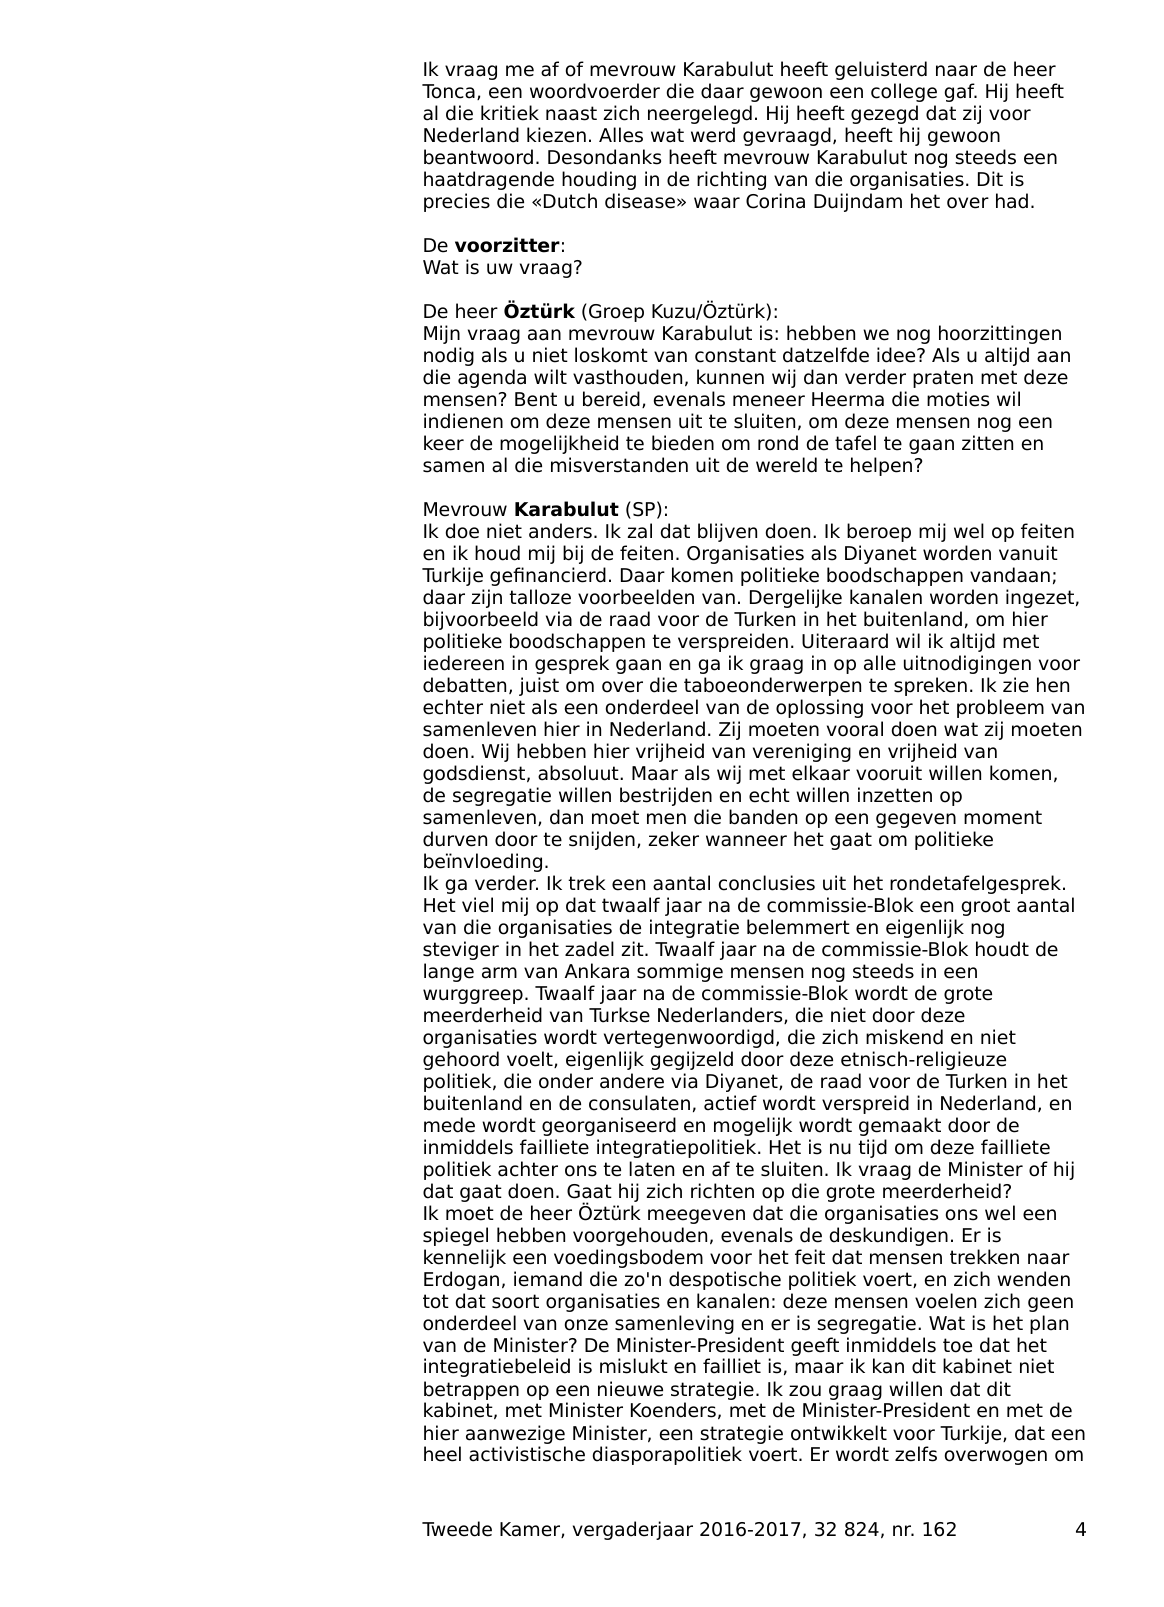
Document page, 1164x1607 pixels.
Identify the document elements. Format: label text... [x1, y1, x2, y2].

text Ik moet de heer Öztürk meegeven dat die organisaties ons wel een spiegel hebben voorgehouden, evenals de deskundigen. Er is kennelijk een voedingsbodem voor het feit dat mensen trekken naar Erdogan, iemand die zo'n despotische politiek voert, en zich wenden tot dat soort organisaties en kanalen: deze mensen voelen zich geen onderdeel van onze samenleving en er is segregatie. Wat is het plan van de Minister? De Minister-President geeft inmiddels toe dat het integratiebeleid is mislukt en failliet is, maar ik kan dit kabinet niet betrappen op een nieuwe strategie. Ik zou graag willen dat dit kabinet, met Minister Koenders, met de Minister-President en met de hier aanwezige Minister, een strategie ontwikkelt voor Turkije, dat een heel activistische diasporapolitiek voert. Er wordt zelfs overwogen om [422, 1203, 1087, 1466]
text Mijn vraag aan mevrouw Karabulut is: hebben we nog hoorzittingen nodig als u niet loskomt van constant datzelfde idee? Als u altijd aan die agenda wilt vasthouden, kunnen wij dan verder praten met deze mensen? Bent u bereid, evenals meneer Heerma die moties wil indienen om deze mensen uit te sluiten, om deze mensen nog een keer de mogelijkheid te bieden om rond de tafel te gaan zitten en samen al die misverstanden uit de wereld te helpen? [422, 323, 1087, 477]
text De voorzitter: [422, 235, 1087, 257]
text Wat is uw vraag? [422, 257, 1087, 279]
text Ik doe niet anders. Ik zal dat blijven doen. Ik beroep mij wel op feiten en ik houd mij bij de feiten. Organisaties als Diyanet worden vanuit Turkije gefinancierd. Daar komen politieke boodschappen vandaan; daar zijn talloze voorbeelden van. Dergelijke kanalen worden ingezet, bijvoorbeeld via de raad voor de Turken in het buitenland, om hier politieke boodschappen te verspreiden. Uiteraard wil ik altijd met iedereen in gesprek gaan en ga ik graag in op alle uitnodigingen voor debatten, juist om over die taboeonderwerpen te spreken. Ik zie hen echter niet als een onderdeel van de oplossing voor het probleem van samenleven hier in Nederland. Zij moeten vooral doen wat zij moeten doen. Wij hebben hier vrijheid van vereniging en vrijheid van godsdienst, absoluut. Maar als wij met elkaar vooruit willen komen, de segregatie willen bestrijden en echt willen inzetten op samenleven, dan moet men die banden op een gegeven moment durven door te snijden, zeker wanneer het gaat om politieke beïnvloeding. [422, 521, 1087, 873]
text De heer Öztürk (Groep Kuzu/Öztürk): [422, 301, 1087, 323]
text Mevrouw Karabulut (SP): [422, 499, 1087, 521]
text Ik ga verder. Ik trek een aantal conclusies uit het rondetafelgesprek. Het viel mij op dat twaalf jaar na de commissie-Blok een groot aantal van die organisaties de integratie belemmert en eigenlijk nog steviger in het zadel zit. Twaalf jaar na de commissie-Blok houdt de lange arm van Ankara sommige mensen nog steeds in een wurggreep. Twaalf jaar na de commissie-Blok wordt de grote meerderheid van Turkse Nederlanders, die niet door deze organisaties wordt vertegenwoordigd, die zich miskend en niet gehoord voelt, eigenlijk gegijzeld door deze etnisch-religieuze politiek, die onder andere via Diyanet, de raad voor de Turken in het buitenland en de consulaten, actief wordt verspreid in Nederland, en mede wordt georganiseerd en mogelijk wordt gemaakt door de inmiddels failliete integratiepolitiek. Het is nu tijd om deze failliete politiek achter ons te laten en af te sluiten. Ik vraag de Minister of hij dat gaat doen. Gaat hij zich richten op die grote meerderheid? [422, 873, 1087, 1203]
text Ik vraag me af of mevrouw Karabulut heeft geluisterd naar de heer Tonca, een woordvoerder die daar gewoon een college gaf. Hij heeft al die kritiek naast zich neergelegd. Hij heeft gezegd dat zij voor Nederland kiezen. Alles wat werd gevraagd, heeft hij gewoon beantwoord. Desondanks heeft mevrouw Karabulut nog steeds een haatdragende houding in de richting van die organisaties. Dit is precies die «Dutch disease» waar Corina Duijndam het over had. [422, 59, 1087, 213]
